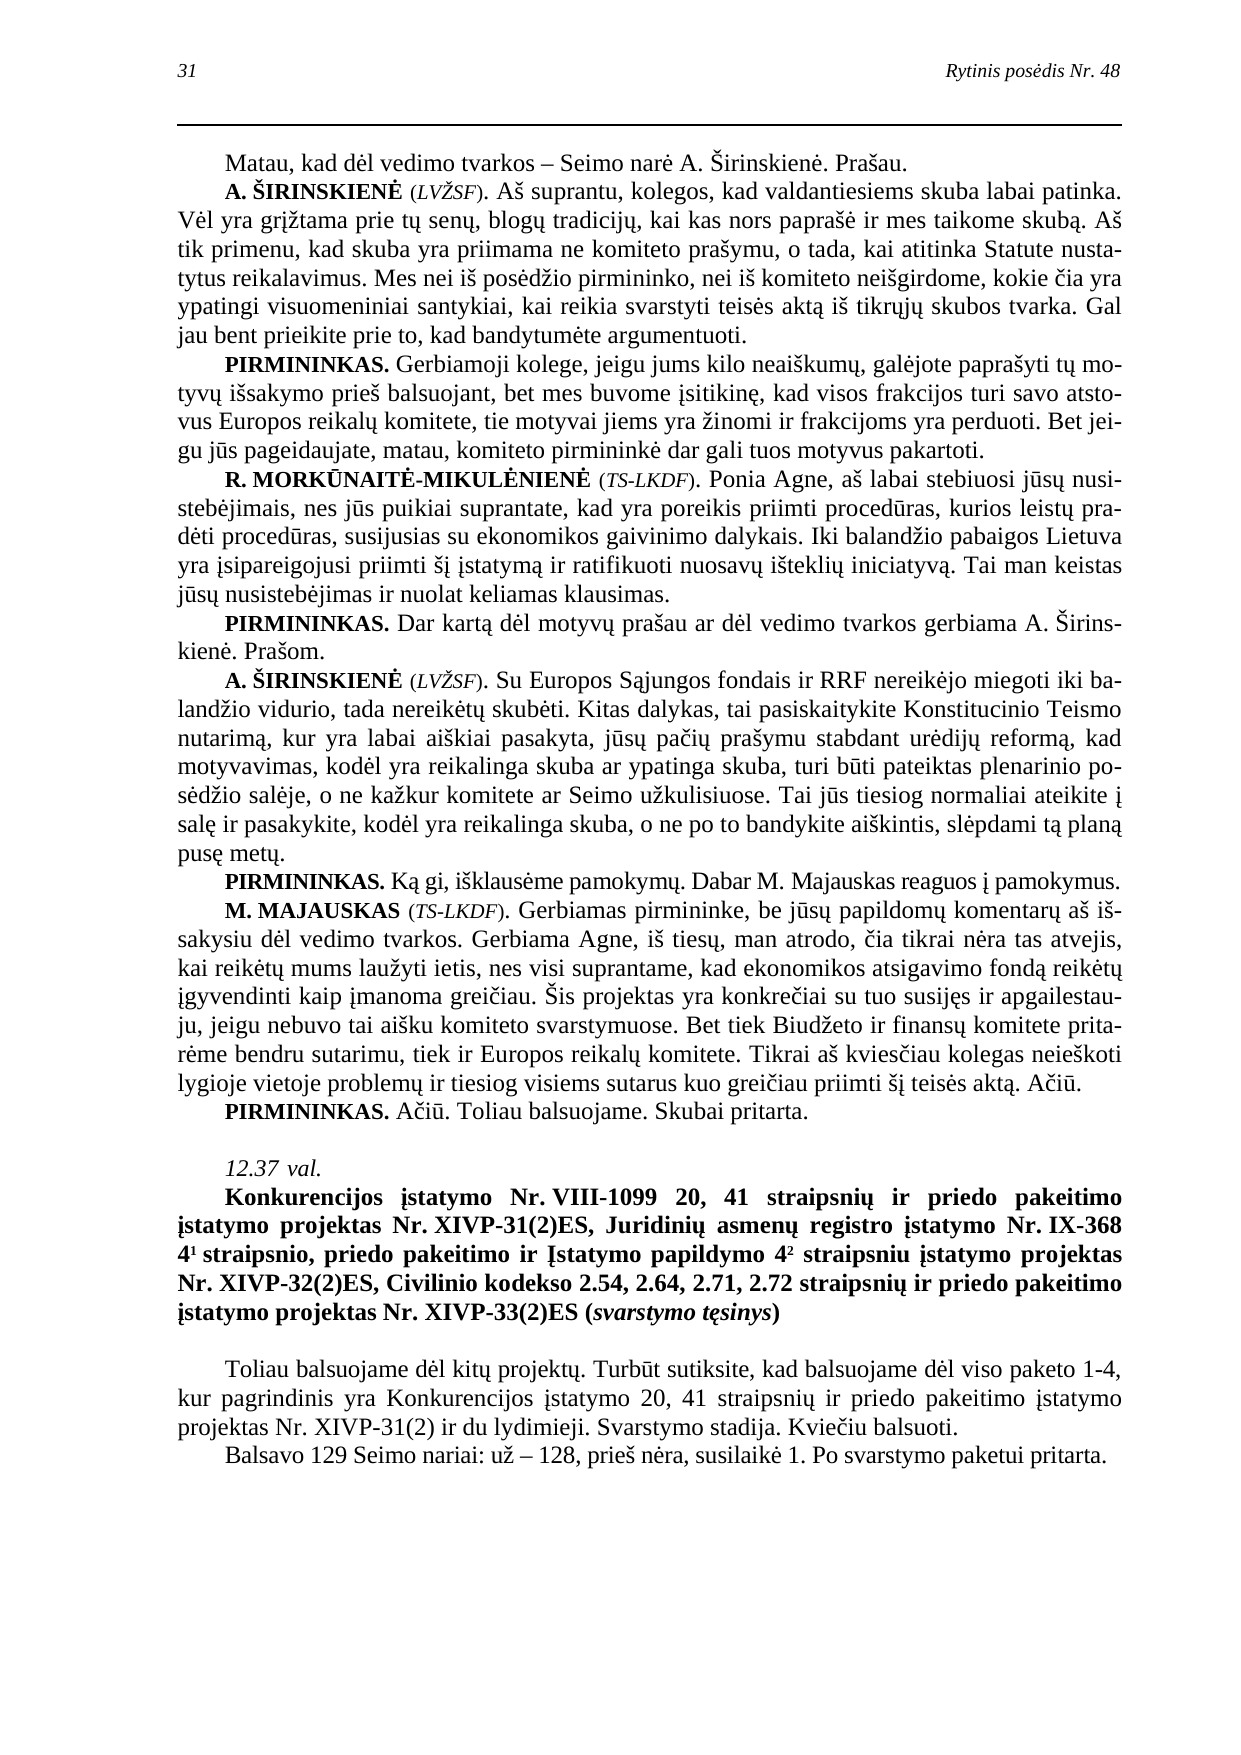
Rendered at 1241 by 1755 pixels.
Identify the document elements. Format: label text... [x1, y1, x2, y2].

text M. MAJAUSKAS (TS-LKDF). Ger­bia­mas pir­mi­nin­ke, be jū­sų pa­pil­do­mų ko­men­ta­rų aš iš­sa­ky­siu dėl ve­di­mo tvar­kos. Ger­bia­ma Ag­ne, iš tie­sų, man at­ro­do, čia tik­rai nė­ra tas at­ve­jis, kai rei­kė­tų mums lau­žy­ti ie­tis, nes vi­si su­pran­ta­me, kad eko­no­mi­kos at­si­ga­vi­mo fon­dą rei­kė­tų įgy­ven­din­ti kaip įma­no­ma grei­čiau. Šis pro­jek­tas yra kon­kre­čiai su tuo su­si­jęs ir ap­gai­les­tau­ju, jei­gu ne­bu­vo tai aiš­ku ko­mi­te­to svars­ty­muo­se. Bet tiek Biu­dže­to ir fi­nan­sų ko­mi­te­te pri­ta­rė­me ben­dru su­ta­ri­mu, tiek ir Eu­ro­pos rei­ka­lų ko­mi­te­te. Tik­rai aš kvies­čiau ko­le­gas ne­ieš­ko­ti ly­gio­je vie­to­je pro­ble­mų ir tie­siog vi­siems su­ta­rus kuo grei­čiau pri­im­ti šį tei­sės ak­tą. Ačiū. [177, 895, 1122, 1096]
text To­liau bal­suo­ja­me dėl ki­tų pro­jek­tų. Tur­būt su­tik­si­te, kad bal­suo­ja­me dėl vi­so pa­ke­to 1-4, kur pa­grin­di­nis yra Kon­ku­ren­ci­jos įsta­ty­mo 20, 41 straips­nių ir prie­do pa­kei­ti­mo įsta­ty­mo pro­jek­tas Nr. XIVP-31(2) ir du ly­di­mie­ji. Svars­ty­mo sta­di­ja. Kvie­čiu bal­suo­ti. [177, 1354, 1122, 1440]
text PIRMININKAS. Ger­bia­mo­ji ko­le­ge, jei­gu jums ki­lo ne­aiš­ku­mų, ga­lė­jo­te pa­pra­šy­ti tų mo­ty­vų iš­sa­ky­mo prieš bal­suo­jant, bet mes bu­vo­me įsi­ti­ki­nę, kad vi­sos frak­ci­jos tu­ri sa­vo at­sto­vus Eu­ro­pos rei­ka­lų ko­mi­te­te, tie mo­ty­vai jiems yra ži­no­mi ir frak­ci­joms yra per­duo­ti. Bet jei­gu jūs pa­gei­dau­ja­te, ma­tau, ko­mi­te­to pir­mi­nin­kė dar ga­li tuos mo­ty­vus pa­kar­to­ti. [177, 349, 1122, 464]
text Ma­tau, kad dėl ve­di­mo tvar­kos – Sei­mo na­rė A. Ši­rins­kie­nė. Pra­šau. [177, 148, 1122, 176]
text PIRMININKAS. Ačiū. To­liau bal­suo­ja­me. Sku­bai pri­tar­ta. [177, 1096, 1122, 1125]
text A. ŠIRINSKIENĖ (LVŽSF). Su Eu­ro­pos Są­jun­gos fon­dais ir RRF ne­rei­kė­jo mie­go­ti iki ba­lan­džio vi­du­rio, ta­da ne­rei­kė­tų sku­bė­ti. Ki­tas da­ly­kas, tai pa­si­skai­ty­ki­te Kon­sti­tu­ci­nio Teis­mo nu­ta­ri­mą, kur yra la­bai aiš­kiai pa­sa­ky­ta, jū­sų pa­čių pra­šy­mu stab­dant urė­di­jų re­for­mą, kad mo­ty­va­vi­mas, ko­dėl yra rei­ka­lin­ga sku­ba ar ypa­tin­ga sku­ba, tu­ri bū­ti pa­teik­tas ple­na­ri­nio po­sė­džio sa­lė­je, o ne kaž­kur ko­mi­te­te ar Sei­mo už­ku­li­siuo­se. Tai jūs tie­siog nor­ma­liai at­ei­ki­te į sa­lę ir pa­sa­ky­ki­te, ko­dėl yra rei­ka­lin­ga sku­ba, o ne po to ban­dy­ki­te aiš­kin­tis, slėp­da­mi tą pla­ną pu­sę me­tų. [177, 665, 1122, 866]
text 12.37 val. [224, 1154, 1122, 1182]
text R. MORKŪNAITĖ-MIKULĖNIENĖ (TS-LKDF). Po­nia Ag­ne, aš la­bai ste­biuo­si jū­sų nu­si­ste­bė­ji­mais, nes jūs pui­kiai su­pran­ta­te, kad yra po­rei­kis pri­im­ti pro­ce­dū­ras, ku­rios leis­tų pra­dė­ti pro­ce­dū­ras, su­si­ju­sias su eko­no­mi­kos gai­vi­ni­mo da­ly­kais. Iki ba­lan­džio pa­bai­gos Lie­tu­va yra įsi­pa­rei­go­ju­si pri­im­ti šį įsta­ty­mą ir ra­ti­fi­kuo­ti nuo­sa­vų iš­tek­lių ini­cia­ty­vą. Tai man keis­tas jū­sų nu­si­ste­bė­ji­mas ir nuo­lat ke­lia­mas klau­si­mas. [177, 464, 1122, 608]
text Bal­sa­vo 129 Sei­mo na­riai: už – 128, prieš nė­ra, su­si­lai­kė 1. Po svars­ty­mo pa­ke­tui pri­tar­ta. [177, 1440, 1122, 1469]
text Kon­ku­ren­ci­jos įsta­ty­mo Nr. VIII-1099 20, 41 straips­nių ir prie­do pa­kei­ti­mo įstatymo pro­jek­tas Nr. XIVP-31(2)ES, Ju­ri­di­nių as­me­nų re­gist­ro įsta­ty­mo Nr. IX-368 41 straips­nio, prie­do pa­kei­ti­mo ir Įsta­ty­mo pa­pil­dy­mo 42 straips­niu įsta­ty­mo pro­jek­tas Nr. XIVP-32(2)ES, Ci­vi­li­nio ko­dek­so 2.54, 2.64, 2.71, 2.72 straips­nių ir prie­do pa­kei­ti­mo įsta­ty­mo pro­jek­tas Nr. XIVP-33(2)ES (svars­ty­mo tę­si­nys) [177, 1182, 1122, 1325]
text PIRMININKAS. Ką gi, iš­klau­sė­me pa­mo­ky­mų. Da­bar M. Ma­jaus­kas re­a­guos į pa­mo­ky­mus. [177, 866, 1122, 895]
text A. ŠIRINSKIENĖ (LVŽSF). Aš su­pran­tu, ko­le­gos, kad val­dan­tie­siems sku­ba la­bai pa­tin­ka. Vėl yra grįž­ta­ma prie tų se­nų, blo­gų tra­di­ci­jų, kai kas nors pa­pra­šė ir mes tai­ko­me sku­bą. Aš tik pri­me­nu, kad sku­ba yra pri­ima­ma ne ko­mi­te­to pra­šy­mu, o ta­da, kai ati­tin­ka Sta­tu­te nu­sta­ty­tus rei­ka­la­vi­mus. Mes nei iš po­sė­džio pir­mi­nin­ko, nei iš ko­mi­te­to ne­iš­gir­do­me, ko­kie čia yra ypa­tin­gi vi­suo­me­ni­niai san­ty­kiai, kai rei­kia svars­ty­ti tei­sės ak­tą iš tik­rų­jų sku­bos tvar­ka. Gal jau bent pri­ei­ki­te prie to, kad ban­dy­tu­mė­te ar­gu­men­tuo­ti. [177, 176, 1122, 349]
text PIRMININKAS. Dar kar­tą dėl mo­ty­vų pra­šau ar dėl ve­di­mo tvar­kos ger­bia­ma A. Ši­rins­kie­nė. Pra­šom. [177, 608, 1122, 665]
